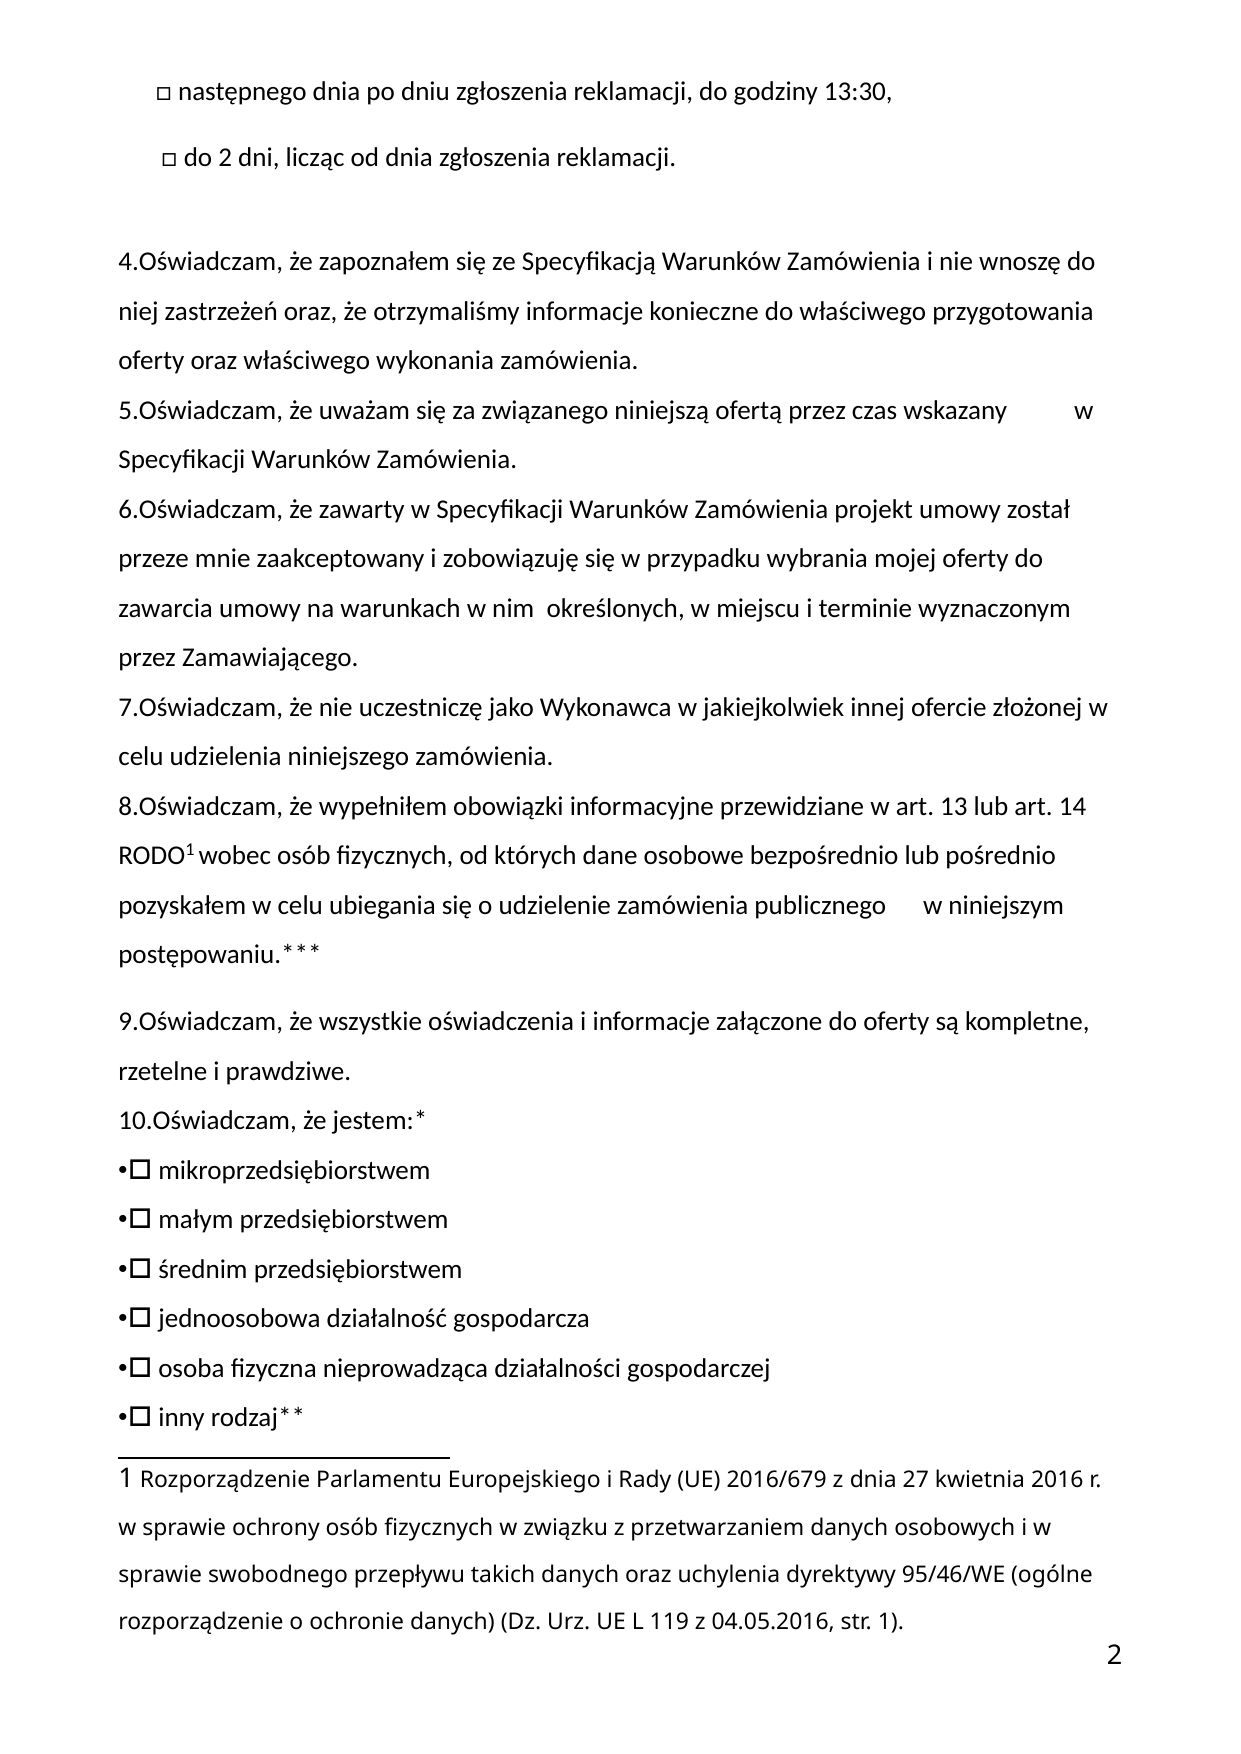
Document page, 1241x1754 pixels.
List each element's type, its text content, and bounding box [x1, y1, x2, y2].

list □ inny rodzaj** [118, 1400, 1122, 1433]
list □ średnim przedsiębiorstwem [118, 1252, 1122, 1285]
list □ mikroprzedsiębiorstwem [118, 1153, 1122, 1186]
list Oświadczam, że jestem:* [118, 1103, 1122, 1136]
list Oświadczam, że nie uczestniczę jako Wykonawca w jakiejkolwiek innej ofercie złożonej w celu udzielenia niniejszego zamówienia. [118, 690, 1122, 772]
list Oświadczam, że wypełniłem obowiązki informacyjne przewidziane w art. 13 lub art. 14 RODO wobec osób fizycznych, od których dane osobowe bezpośrednio lub pośrednio pozyskałem w celu ubiegania się o udzielenie zamówienia publicznego w niniejszym postępowaniu.*** [118, 789, 1122, 970]
text □ do 2 dni, licząc od dnia zgłoszenia reklamacji. [118, 140, 1122, 173]
list □ małym przedsiębiorstwem [118, 1202, 1122, 1235]
list Oświadczam, że zapoznałem się ze Specyfikacją Warunków Zamówienia i nie wnoszę do niej zastrzeżeń oraz, że otrzymaliśmy informacje konieczne do właściwego przygotowania oferty oraz właściwego wykonania zamówienia. [118, 244, 1122, 377]
list Oświadczam, że zawarty w Specyfikacji Warunków Zamówienia projekt umowy został przeze mnie zaakceptowany i zobowiązuję się w przypadku wybrania mojej oferty do zawarcia umowy na warunkach w nim określonych, w miejscu i terminie wyznaczonym przez Zamawiającego. [118, 492, 1122, 673]
list Oświadczam, że wszystkie oświadczenia i informacje załączone do oferty są kompletne, rzetelne i prawdziwe. [118, 1004, 1122, 1087]
list □ osoba fizyczna nieprowadząca działalności gospodarczej [118, 1351, 1122, 1384]
list □ następnego dnia po dniu zgłoszenia reklamacji, do godziny 13:30, [155, 74, 1122, 107]
list Rozporządzenie Parlamentu Europejskiego i Rady (UE) 2016/679 z dnia 27 kwietnia 2016 r. w sprawie ochrony osób fizycznych w związku z przetwarzaniem danych osobowych i w sprawie swobodnego przepływu takich danych oraz uchylenia dyrektywy 95/46/WE (ogólne rozporządzenie o ochronie danych) (Dz. Urz. UE L 119 z 04.05.2016, str. 1). [118, 1458, 1122, 1636]
list □ jednoosobowa działalność gospodarcza [118, 1301, 1122, 1334]
list Oświadczam, że uważam się za związanego niniejszą ofertą przez czas wskazany w Specyfikacji Warunków Zamówienia. [118, 393, 1122, 476]
